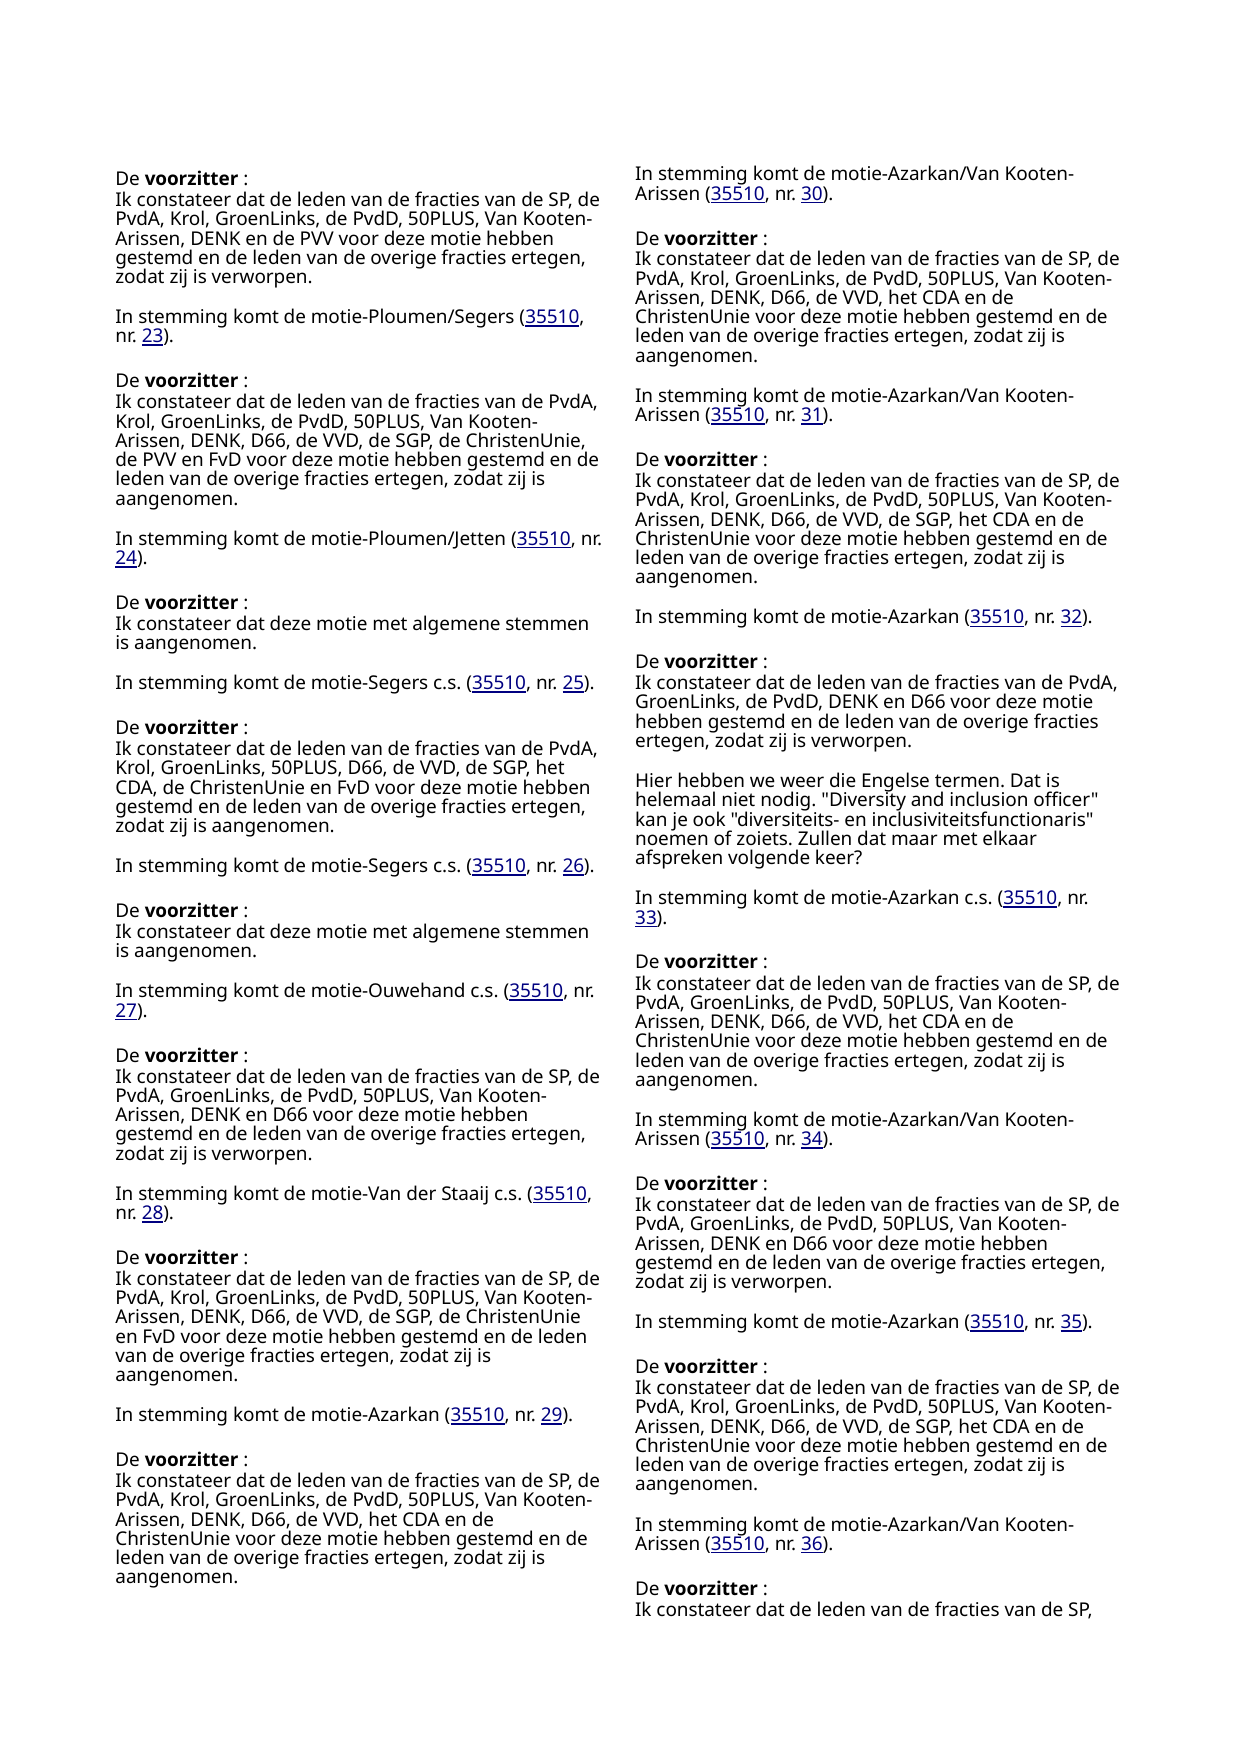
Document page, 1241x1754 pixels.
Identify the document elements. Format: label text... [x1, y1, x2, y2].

text Ik constateer dat de leden van de fracties van de SP, [635, 1601, 1125, 1620]
text In stemming komt de motie-Ploumen/Segers (35510, nr. 23). [115, 308, 605, 347]
text Ik constateer dat de leden van de fracties van de SP, de PvdA, GroenLinks, de PvdD, 50PLUS, Van Kooten-Arissen, DENK, D66, de VVD, het CDA en de ChristenUnie voor deze motie hebben gestemd en de leden van de overige fracties ertegen, zodat zij is aangenomen. [635, 974, 1125, 1090]
text In stemming komt de motie-Azarkan (35510, nr. 32). [635, 608, 1125, 628]
text In stemming komt de motie-Azarkan (35510, nr. 35). [635, 1313, 1125, 1332]
text De voorzitter : [115, 1446, 605, 1472]
text Ik constateer dat de leden van de fracties van de SP, de PvdA, Krol, GroenLinks, de PvdD, 50PLUS, Van Kooten-Arissen, DENK, D66, de VVD, de SGP, de ChristenUnie en FvD voor deze motie hebben gestemd en de leden van de overige fracties ertegen, zodat zij is aangenomen. [115, 1270, 605, 1386]
text De voorzitter : [635, 648, 1125, 674]
text De voorzitter : [115, 897, 605, 923]
text Ik constateer dat de leden van de fracties van de SP, de PvdA, Krol, GroenLinks, de PvdD, 50PLUS, Van Kooten-Arissen, DENK, D66, de VVD, de SGP, het CDA en de ChristenUnie voor deze motie hebben gestemd en de leden van de overige fracties ertegen, zodat zij is aangenomen. [635, 1379, 1125, 1495]
text Ik constateer dat de leden van de fracties van de PvdA, Krol, GroenLinks, de PvdD, 50PLUS, Van Kooten-Arissen, DENK, D66, de VVD, de SGP, de ChristenUnie, de PVV en FvD voor deze motie hebben gestemd en de leden van de overige fracties ertegen, zodat zij is aangenomen. [115, 393, 605, 509]
text Ik constateer dat de leden van de fracties van de PvdA, GroenLinks, de PvdD, DENK en D66 voor deze motie hebben gestemd en de leden van de overige fracties ertegen, zodat zij is verworpen. [635, 674, 1125, 751]
text Hier hebben we weer die Engelse termen. Dat is helemaal niet nodig. "Diversity and inclusion officer" kan je ook "diversiteits- en inclusiviteitsfunctionaris" noemen of zoiets. Zullen dat maar met elkaar afspreken volgende keer? [635, 772, 1125, 868]
text In stemming komt de motie-Azarkan/Van Kooten-Arissen (35510, nr. 30). [635, 165, 1125, 204]
text De voorzitter : [635, 1575, 1125, 1601]
text Ik constateer dat deze motie met algemene stemmen is aangenomen. [115, 615, 605, 653]
text In stemming komt de motie-Van der Staaij c.s. (35510, nr. 28). [115, 1185, 605, 1223]
text De voorzitter : [115, 589, 605, 615]
text In stemming komt de motie-Azarkan/Van Kooten-Arissen (35510, nr. 31). [635, 387, 1125, 425]
text De voorzitter : [115, 714, 605, 740]
text Ik constateer dat de leden van de fracties van de SP, de PvdA, Krol, GroenLinks, de PvdD, 50PLUS, Van Kooten-Arissen, DENK en de PVV voor deze motie hebben gestemd en de leden van de overige fracties ertegen, zodat zij is verworpen. [115, 191, 605, 287]
text Ik constateer dat de leden van de fracties van de SP, de PvdA, Krol, GroenLinks, de PvdD, 50PLUS, Van Kooten-Arissen, DENK, D66, de VVD, de SGP, het CDA en de ChristenUnie voor deze motie hebben gestemd en de leden van de overige fracties ertegen, zodat zij is aangenomen. [635, 472, 1125, 588]
text In stemming komt de motie-Azarkan c.s. (35510, nr. 33). [635, 889, 1125, 928]
text Ik constateer dat de leden van de fracties van de SP, de PvdA, GroenLinks, de PvdD, 50PLUS, Van Kooten-Arissen, DENK en D66 voor deze motie hebben gestemd en de leden van de overige fracties ertegen, zodat zij is verworpen. [115, 1068, 605, 1164]
text De voorzitter : [635, 1353, 1125, 1379]
text Ik constateer dat deze motie met algemene stemmen is aangenomen. [115, 923, 605, 962]
text De voorzitter : [635, 446, 1125, 472]
text De voorzitter : [635, 1170, 1125, 1196]
text Ik constateer dat de leden van de fracties van de PvdA, Krol, GroenLinks, 50PLUS, D66, de VVD, de SGP, het CDA, de ChristenUnie en FvD voor deze motie hebben gestemd en de leden van de overige fracties ertegen, zodat zij is aangenomen. [115, 740, 605, 836]
text Ik constateer dat de leden van de fracties van de SP, de PvdA, Krol, GroenLinks, de PvdD, 50PLUS, Van Kooten-Arissen, DENK, D66, de VVD, het CDA en de ChristenUnie voor deze motie hebben gestemd en de leden van de overige fracties ertegen, zodat zij is aangenomen. [635, 250, 1125, 366]
text De voorzitter : [635, 225, 1125, 250]
text In stemming komt de motie-Azarkan (35510, nr. 29). [115, 1406, 605, 1426]
text De voorzitter : [115, 1042, 605, 1068]
text In stemming komt de motie-Azarkan/Van Kooten-Arissen (35510, nr. 36). [635, 1516, 1125, 1554]
text De voorzitter : [115, 165, 605, 191]
text In stemming komt de motie-Segers c.s. (35510, nr. 25). [115, 674, 605, 693]
text In stemming komt de motie-Segers c.s. (35510, nr. 26). [115, 857, 605, 877]
text In stemming komt de motie-Azarkan/Van Kooten-Arissen (35510, nr. 34). [635, 1111, 1125, 1149]
text De voorzitter : [115, 368, 605, 393]
text De voorzitter : [635, 949, 1125, 974]
text In stemming komt de motie-Ploumen/Jetten (35510, nr. 24). [115, 530, 605, 568]
text Ik constateer dat de leden van de fracties van de SP, de PvdA, GroenLinks, de PvdD, 50PLUS, Van Kooten-Arissen, DENK en D66 voor deze motie hebben gestemd en de leden van de overige fracties ertegen, zodat zij is verworpen. [635, 1196, 1125, 1292]
text In stemming komt de motie-Ouwehand c.s. (35510, nr. 27). [115, 982, 605, 1021]
text De voorzitter : [115, 1244, 605, 1270]
text Ik constateer dat de leden van de fracties van de SP, de PvdA, Krol, GroenLinks, de PvdD, 50PLUS, Van Kooten-Arissen, DENK, D66, de VVD, het CDA en de ChristenUnie voor deze motie hebben gestemd en de leden van de overige fracties ertegen, zodat zij is aangenomen. [115, 1472, 605, 1588]
